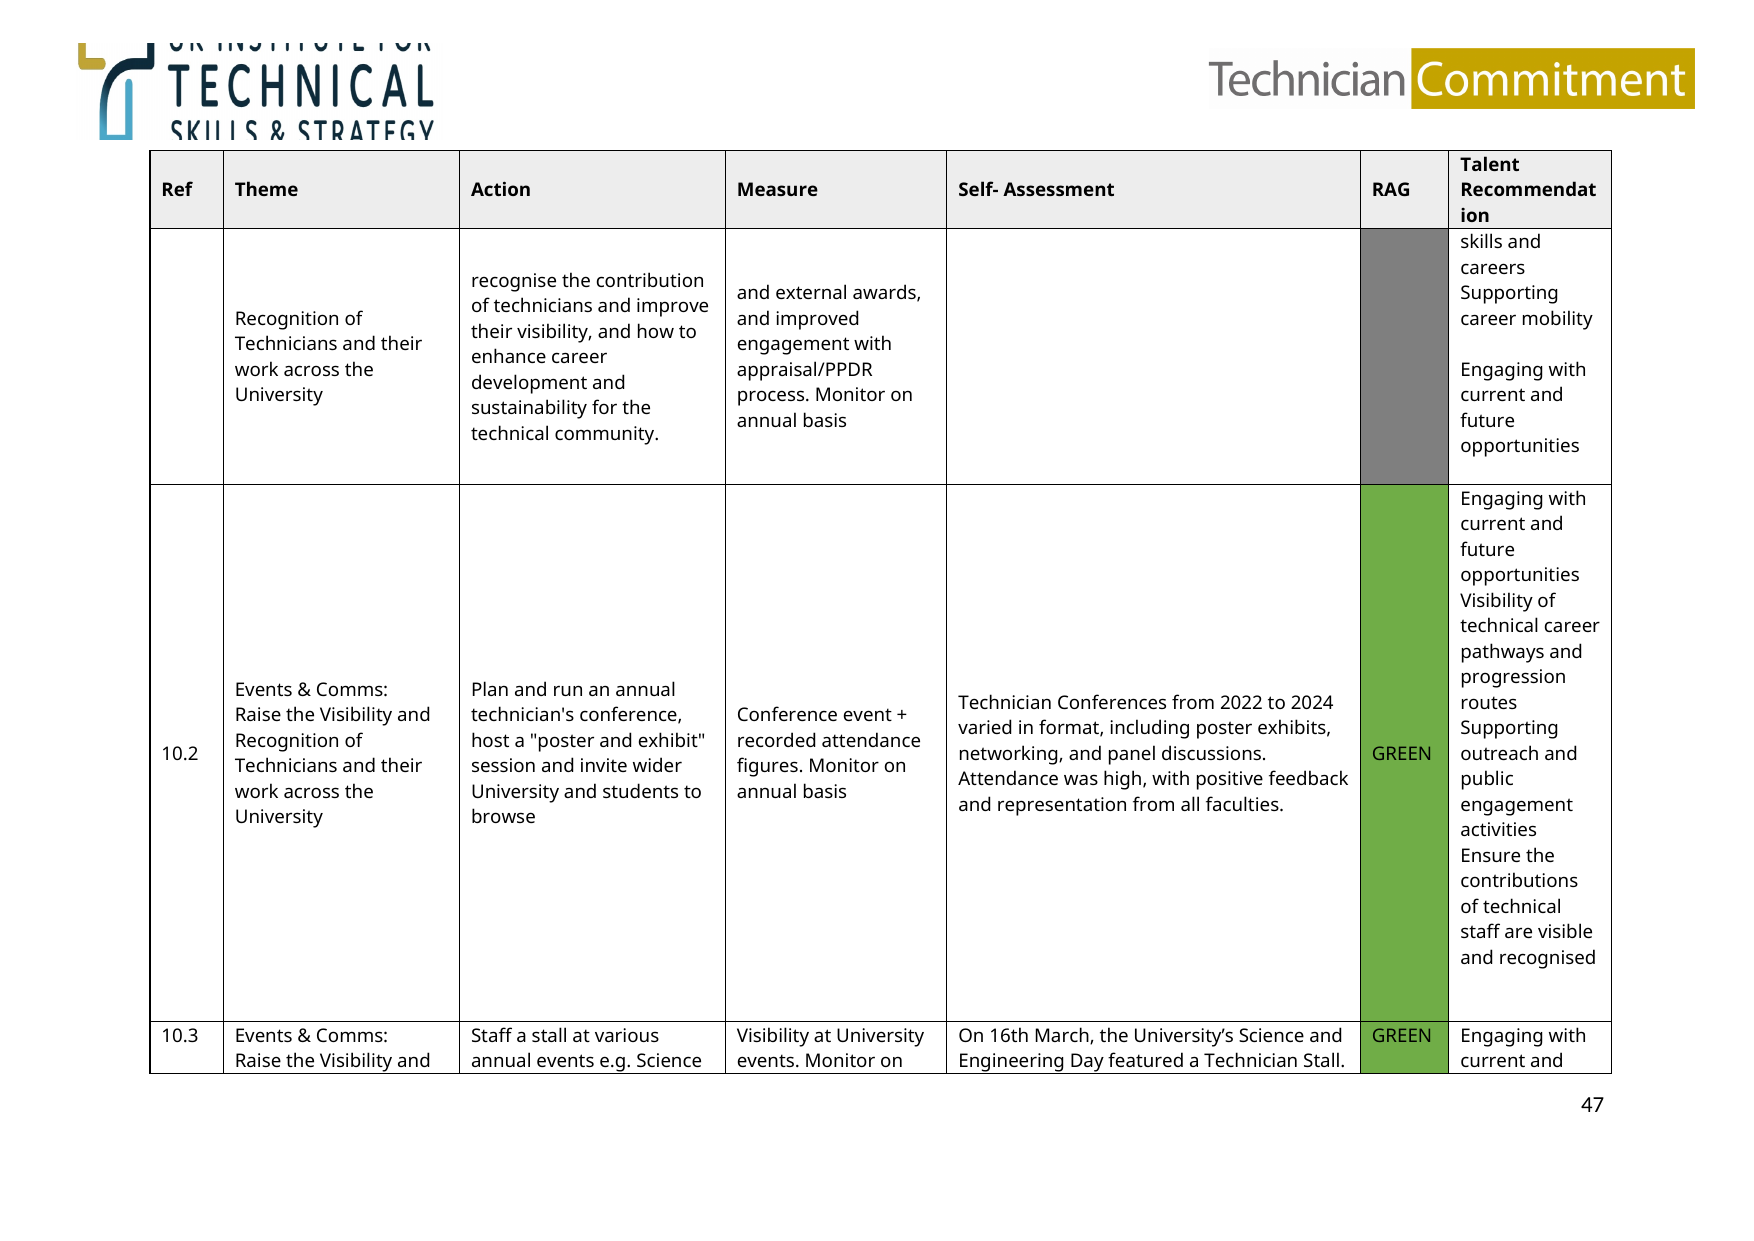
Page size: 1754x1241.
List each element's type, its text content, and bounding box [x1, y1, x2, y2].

table_header RAG [1361, 151, 1448, 228]
table_cell 10.3 [151, 1022, 223, 1073]
table_header Ref [151, 151, 223, 228]
table_cell Events & Comms: Raise the Visibility and [224, 1022, 459, 1073]
table_cell [1361, 229, 1448, 484]
table_cell Plan and run an annual technician's conference, host a "poster and exhibit" session and invite wider University and students to browse [460, 485, 725, 1021]
table_header Action [460, 151, 725, 228]
table_header Measure [726, 151, 946, 228]
table_cell Visibility at University events. Monitor on [726, 1022, 946, 1073]
table_cell recognise the contribution of technicians and improve their visibility, and how to enhance career development and sustainability for the technical community. [460, 229, 725, 484]
table_cell GREEN [1361, 485, 1448, 1021]
table_cell and external awards, and improved engagement with appraisal/PPDR process. Monitor on annual basis [726, 229, 946, 484]
table_cell Engaging with current and [1449, 1022, 1611, 1073]
table_cell On 16th March, the University’s Science and Engineering Day featured a Technician Stall. [947, 1022, 1360, 1073]
table_cell skills and careers Supporting career mobility Engaging with current and future opportunities [1449, 229, 1611, 484]
table_header Theme [224, 151, 459, 228]
table_cell 10.2 [151, 485, 223, 1021]
table_cell Technician Conferences from 2022 to 2024 varied in format, including poster exhibits, networking, and panel discussions. Attendance was high, with positive feedback and representation from all faculties. [947, 485, 1360, 1021]
table_cell Recognition of Technicians and their work across the University [224, 229, 459, 484]
table_header Talent Recommendation [1449, 151, 1611, 228]
table_cell Engaging with current and future opportunities Visibility of technical career pathways and progression routes Supporting outreach and public engagement activities Ensure the contributions of technical staff are visible and recognised [1449, 485, 1611, 1021]
table_header Self- Assessment [947, 151, 1360, 228]
table_cell Events & Comms: Raise the Visibility and Recognition of Technicians and their work across the University [224, 485, 459, 1021]
table_cell Staff a stall at various annual events e.g. Science [460, 1022, 725, 1073]
table_cell Conference event + recorded attendance figures. Monitor on annual basis [726, 485, 946, 1021]
table_cell [947, 229, 1360, 484]
table_cell GREEN [1361, 1022, 1448, 1073]
table_cell [151, 229, 223, 484]
